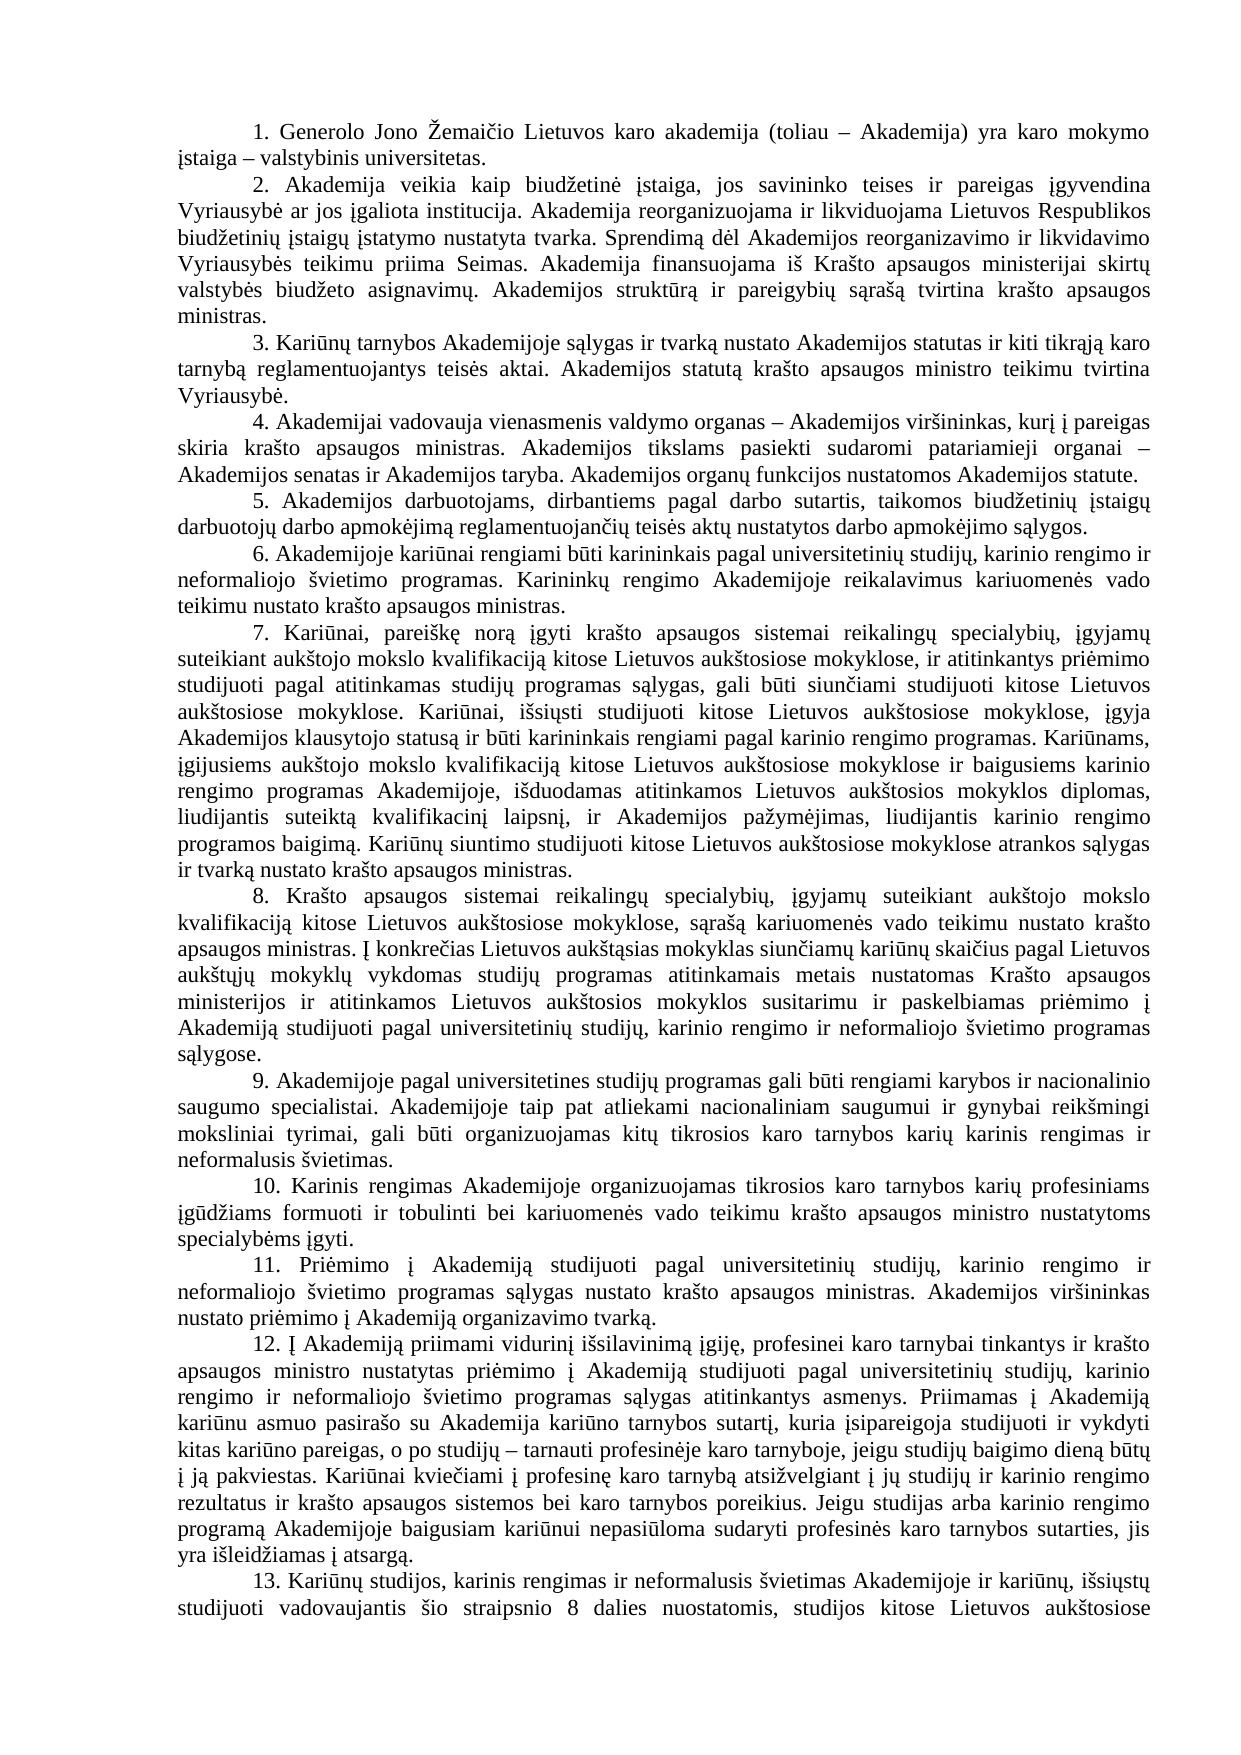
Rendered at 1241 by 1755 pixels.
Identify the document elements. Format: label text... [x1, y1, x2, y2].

text 12. Į Akademiją priimami vidurinį išsilavinimą įgiję, profesinei karo tarnybai tinkantys ir krašto apsaugos ministro nustatytas priėmimo į Akademiją studijuoti pagal universitetinių studijų, karinio rengimo ir neformaliojo švietimo programas sąlygas atitinkantys asmenys. Priimamas į Akademiją kariūnu asmuo pasirašo su Akademija kariūno tarnybos sutartį, kuria įsipareigoja studijuoti ir vykdyti kitas kariūno pareigas, o po studijų – tarnauti profesinėje karo tarnyboje, jeigu studijų baigimo dieną būtų į ją pakviestas. Kariūnai kviečiami į profesinę karo tarnybą atsižvelgiant į jų studijų ir karinio rengimo rezultatus ir krašto apsaugos sistemos bei karo tarnybos poreikius. Jeigu studijas arba karinio rengimo programą Akademijoje baigusiam kariūnui nepasiūloma sudaryti profesinės karo tarnybos sutarties, jis yra išleidžiamas į atsargą. [177, 1330, 1152, 1568]
text 4. Akademijai vadovauja vienasmenis valdymo organas – Akademijos viršininkas, kurį į pareigas skiria krašto apsaugos ministras. Akademijos tikslams pasiekti sudaromi patariamieji organai – Akademijos senatas ir Akademijos taryba. Akademijos organų funkcijos nustatomos Akademijos statute. [177, 408, 1152, 487]
text 6. Akademijoje kariūnai rengiami būti karininkais pagal universitetinių studijų, karinio rengimo ir neformaliojo švietimo programas. Karininkų rengimo Akademijoje reikalavimus kariuomenės vado teikimu nustato krašto apsaugos ministras. [177, 540, 1152, 619]
text 7. Kariūnai, pareiškę norą įgyti krašto apsaugos sistemai reikalingų specialybių, įgyjamų suteikiant aukštojo mokslo kvalifikaciją kitose Lietuvos aukštosiose mokyklose, ir atitinkantys priėmimo studijuoti pagal atitinkamas studijų programas sąlygas, gali būti siunčiami studijuoti kitose Lietuvos aukštosiose mokyklose. Kariūnai, išsiųsti studijuoti kitose Lietuvos aukštosiose mokyklose, įgyja Akademijos klausytojo statusą ir būti karininkais rengiami pagal karinio rengimo programas. Kariūnams, įgijusiems aukštojo mokslo kvalifikaciją kitose Lietuvos aukštosiose mokyklose ir baigusiems karinio rengimo programas Akademijoje, išduodamas atitinkamos Lietuvos aukštosios mokyklos diplomas, liudijantis suteiktą kvalifikacinį laipsnį, ir Akademijos pažymėjimas, liudijantis karinio rengimo programos baigimą. Kariūnų siuntimo studijuoti kitose Lietuvos aukštosiose mokyklose atrankos sąlygas ir tvarką nustato krašto apsaugos ministras. [177, 619, 1152, 882]
text 8. Krašto apsaugos sistemai reikalingų specialybių, įgyjamų suteikiant aukštojo mokslo kvalifikaciją kitose Lietuvos aukštosiose mokyklose, sąrašą kariuomenės vado teikimu nustato krašto apsaugos ministras. Į konkrečias Lietuvos aukštąsias mokyklas siunčiamų kariūnų skaičius pagal Lietuvos aukštųjų mokyklų vykdomas studijų programas atitinkamais metais nustatomas Krašto apsaugos ministerijos ir atitinkamos Lietuvos aukštosios mokyklos susitarimu ir paskelbiamas priėmimo į Akademiją studijuoti pagal universitetinių studijų, karinio rengimo ir neformaliojo švietimo programas sąlygose. [177, 882, 1152, 1067]
text 9. Akademijoje pagal universitetines studijų programas gali būti rengiami karybos ir nacionalinio saugumo specialistai. Akademijoje taip pat atliekami nacionaliniam saugumui ir gynybai reikšmingi moksliniai tyrimai, gali būti organizuojamas kitų tikrosios karo tarnybos karių karinis rengimas ir neformalusis švietimas. [177, 1067, 1152, 1172]
text 13. Kariūnų studijos, karinis rengimas ir neformalusis švietimas Akademijoje ir kariūnų, išsiųstų studijuoti vadovaujantis šio straipsnio 8 dalies nuostatomis, studijos kitose Lietuvos aukštosiose [177, 1568, 1152, 1620]
text 2. Akademija veikia kaip biudžetinė įstaiga, jos savininko teises ir pareigas įgyvendina Vyriausybė ar jos įgaliota institucija. Akademija reorganizuojama ir likviduojama Lietuvos Respublikos biudžetinių įstaigų įstatymo nustatyta tvarka. Sprendimą dėl Akademijos reorganizavimo ir likvidavimo Vyriausybės teikimu priima Seimas. Akademija finansuojama iš Krašto apsaugos ministerijai skirtų valstybės biudžeto asignavimų. Akademijos struktūrą ir pareigybių sąrašą tvirtina krašto apsaugos ministras. [177, 171, 1152, 329]
text 10. Karinis rengimas Akademijoje organizuojamas tikrosios karo tarnybos karių profesiniams įgūdžiams formuoti ir tobulinti bei kariuomenės vado teikimu krašto apsaugos ministro nustatytoms specialybėms įgyti. [177, 1172, 1152, 1251]
text 1. Generolo Jono Žemaičio Lietuvos karo akademija (toliau – Akademija) yra karo mokymo įstaiga – valstybinis universitetas. [177, 118, 1152, 171]
text 11. Priėmimo į Akademiją studijuoti pagal universitetinių studijų, karinio rengimo ir neformaliojo švietimo programas sąlygas nustato krašto apsaugos ministras. Akademijos viršininkas nustato priėmimo į Akademiją organizavimo tvarką. [177, 1251, 1152, 1330]
text 5. Akademijos darbuotojams, dirbantiems pagal darbo sutartis, taikomos biudžetinių įstaigų darbuotojų darbo apmokėjimą reglamentuojančių teisės aktų nustatytos darbo apmokėjimo sąlygos. [177, 487, 1152, 540]
text 3. Kariūnų tarnybos Akademijoje sąlygas ir tvarką nustato Akademijos statutas ir kiti tikrąją karo tarnybą reglamentuojantys teisės aktai. Akademijos statutą krašto apsaugos ministro teikimu tvirtina Vyriausybė. [177, 329, 1152, 408]
